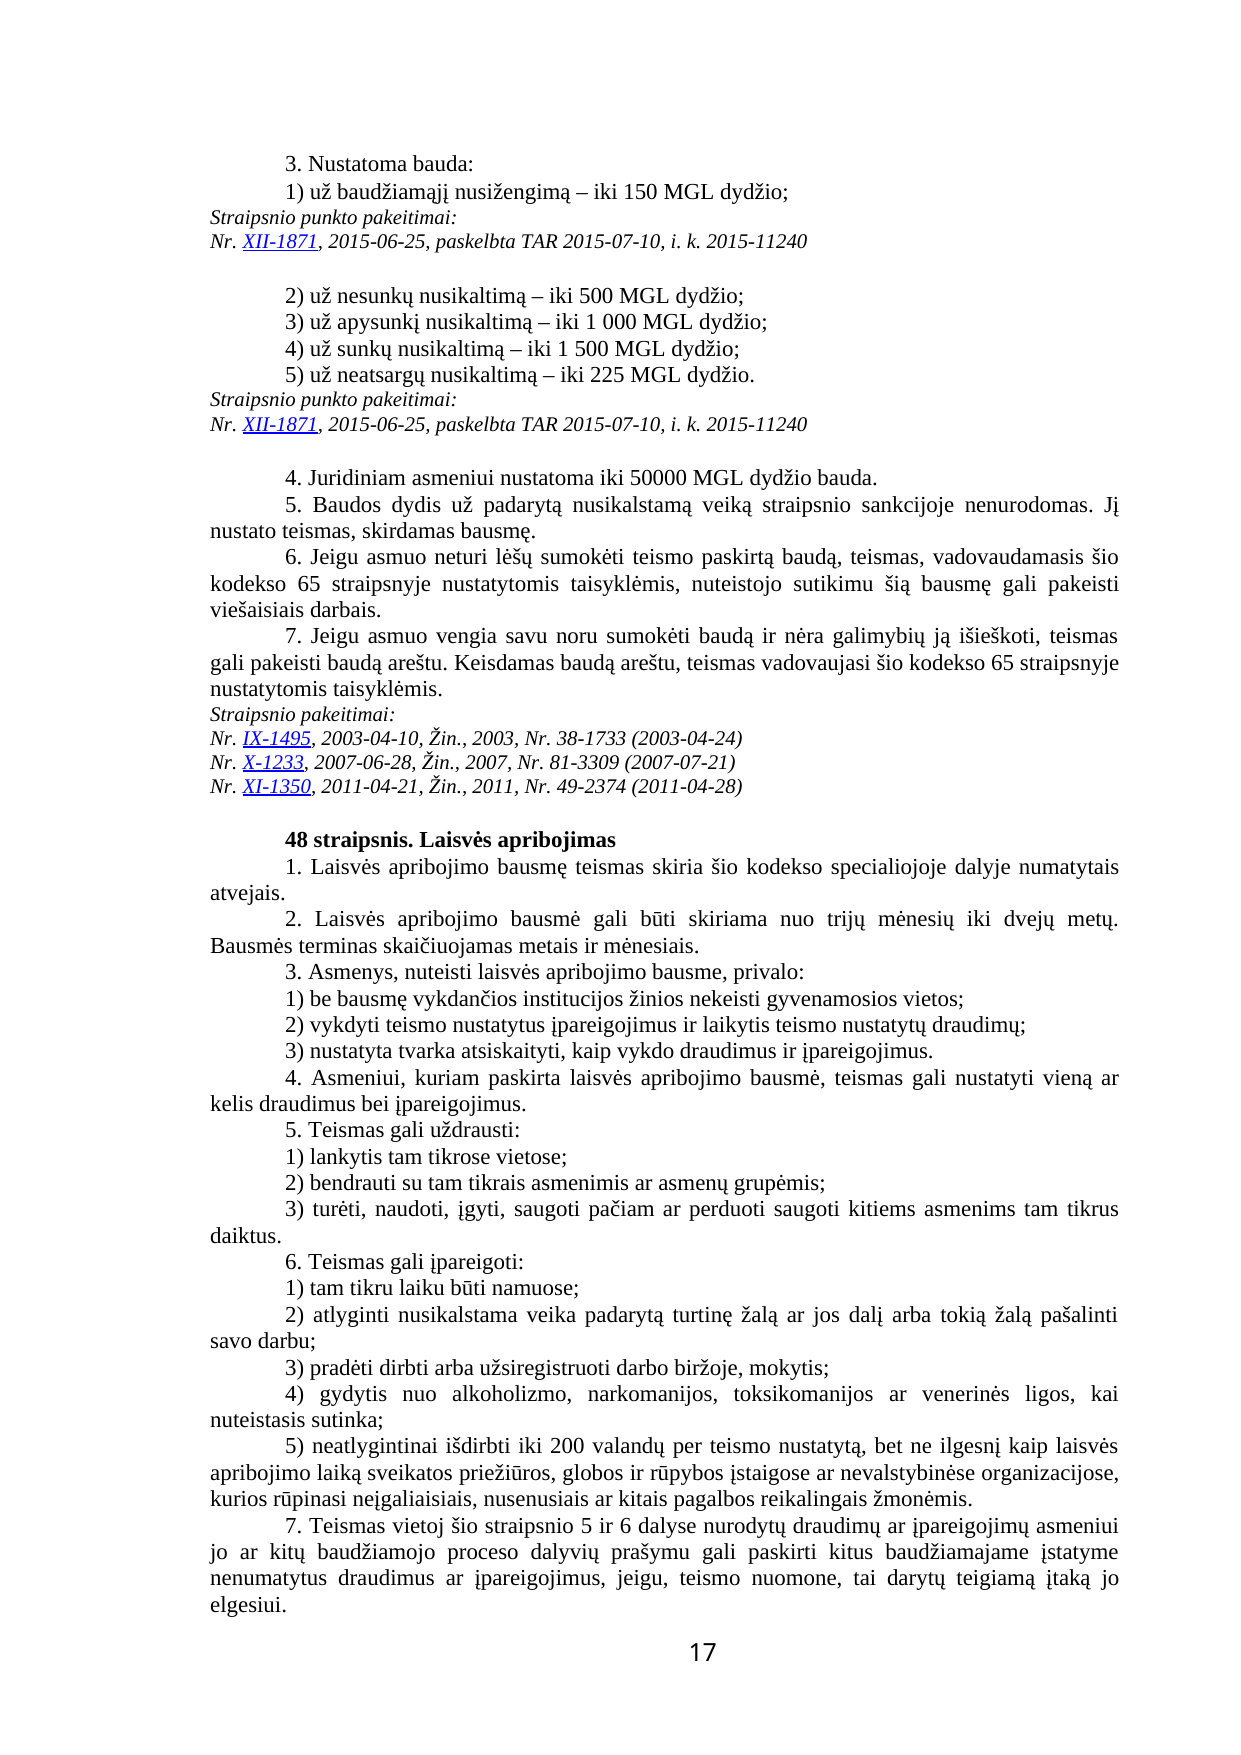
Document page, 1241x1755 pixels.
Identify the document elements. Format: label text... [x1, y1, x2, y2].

text 3) nustatyta tvarka atsiskaityti, kaip vykdo draudimus ir įpareigojimus. [210, 1037, 1120, 1064]
text 1) už baudžiamąjį nusižengimą – iki 150 MGL dydžio; [210, 176, 1120, 205]
text 48 straipsnis. Laisvės apribojimas [210, 826, 1120, 853]
text Nr. XII-1871, 2015-06-25, paskelbta TAR 2015-07-10, i. k. 2015-11240 [210, 229, 1120, 253]
text 5) neatlygintinai išdirbti iki 200 valandų per teismo nustatytą, bet ne ilgesnį kaip laisvės apribojimo laiką sveikatos priežiūros, globos ir rūpybos įstaigose ar nevalstybinėse organizacijose, kurios rūpinasi neįgaliaisiais, nusenusiais ar kitais pagalbos reikalingais žmonėmis. [210, 1433, 1120, 1512]
text Nr. IX-1495, 2003-04-10, Žin., 2003, Nr. 38-1733 (2003-04-24) [210, 726, 1120, 749]
text 2) bendrauti su tam tikrais asmenimis ar asmenų grupėmis; [210, 1169, 1120, 1195]
text 6. Jeigu asmuo neturi lėšų sumokėti teismo paskirtą baudą, teismas, vadovaudamasis šio kodekso 65 straipsnyje nustatytomis taisyklėmis, nuteistojo sutikimu šią bausmę gali pakeisti viešaisiais darbais. [210, 543, 1120, 622]
text 5) už neatsargų nusikaltimą – iki 225 MGL dydžio. [210, 361, 1120, 387]
text Nr. XII-1871, 2015-06-25, paskelbta TAR 2015-07-10, i. k. 2015-11240 [210, 411, 1120, 436]
text 1. Laisvės apribojimo bausmę teismas skiria šio kodekso specialiojoje dalyje numatytais atvejais. [210, 853, 1120, 906]
text Straipsnio punkto pakeitimai: [210, 387, 1120, 411]
text 4. Asmeniui, kuriam paskirta laisvės apribojimo bausmė, teismas gali nustatyti vieną ar kelis draudimus bei įpareigojimus. [210, 1064, 1120, 1116]
text Straipsnio pakeitimai: [210, 701, 1120, 726]
text 4) gydytis nuo alkoholizmo, narkomanijos, toksikomanijos ar venerinės ligos, kai nuteistasis sutinka; [210, 1380, 1120, 1433]
text Nr. X-1233, 2007-06-28, Žin., 2007, Nr. 81-3309 (2007-07-21) [210, 749, 1120, 774]
text 6. Teismas gali įpareigoti: [210, 1248, 1120, 1274]
text 2. Laisvės apribojimo bausmė gali būti skiriama nuo trijų mėnesių iki dvejų metų. Bausmės terminas skaičiuojamas metais ir mėnesiais. [210, 906, 1120, 958]
text 3. Nustatoma bauda: [210, 150, 1120, 176]
text 3) pradėti dirbti arba užsiregistruoti darbo biržoje, mokytis; [210, 1353, 1120, 1380]
text 1) be bausmę vykdančios institucijos žinios nekeisti gyvenamosios vietos; [210, 984, 1120, 1011]
text 5. Teismas gali uždrausti: [210, 1116, 1120, 1143]
text 7. Jeigu asmuo vengia savu noru sumokėti baudą ir nėra galimybių ją išieškoti, teismas gali pakeisti baudą areštu. Keisdamas baudą areštu, teismas vadovaujasi šio kodekso 65 straipsnyje nustatytomis taisyklėmis. [210, 622, 1120, 701]
text 1) tam tikru laiku būti namuose; [210, 1274, 1120, 1301]
text 4. Juridiniam asmeniui nustatoma iki 50000 MGL dydžio bauda. [210, 464, 1120, 491]
text 7. Teismas vietoj šio straipsnio 5 ir 6 dalyse nurodytų draudimų ar įpareigojimų asmeniui jo ar kitų baudžiamojo proceso dalyvių prašymu gali paskirti kitus baudžiamajame įstatyme nenumatytus draudimus ar įpareigojimus, jeigu, teismo nuomone, tai darytų teigiamą įtaką jo elgesiui. [210, 1512, 1120, 1617]
text 3) už apysunkį nusikaltimą – iki 1 000 MGL dydžio; [210, 308, 1120, 335]
text 5. Baudos dydis už padarytą nusikalstamą veiką straipsnio sankcijoje nenurodomas. Jį nustato teismas, skirdamas bausmę. [210, 491, 1120, 543]
text 3) turėti, naudoti, įgyti, saugoti pačiam ar perduoti saugoti kitiems asmenims tam tikrus daiktus. [210, 1195, 1120, 1248]
text Straipsnio punkto pakeitimai: [210, 205, 1120, 229]
text 2) už nesunkų nusikaltimą – iki 500 MGL dydžio; [210, 282, 1120, 308]
text 4) už sunkų nusikaltimą – iki 1 500 MGL dydžio; [210, 335, 1120, 361]
text 1) lankytis tam tikrose vietose; [210, 1143, 1120, 1169]
text 3. Asmenys, nuteisti laisvės apribojimo bausme, privalo: [210, 958, 1120, 984]
text 2) atlyginti nusikalstama veika padarytą turtinę žalą ar jos dalį arba tokią žalą pašalinti savo darbu; [210, 1301, 1120, 1353]
text Nr. XI-1350, 2011-04-21, Žin., 2011, Nr. 49-2374 (2011-04-28) [210, 774, 1120, 798]
text 2) vykdyti teismo nustatytus įpareigojimus ir laikytis teismo nustatytų draudimų; [210, 1011, 1120, 1037]
